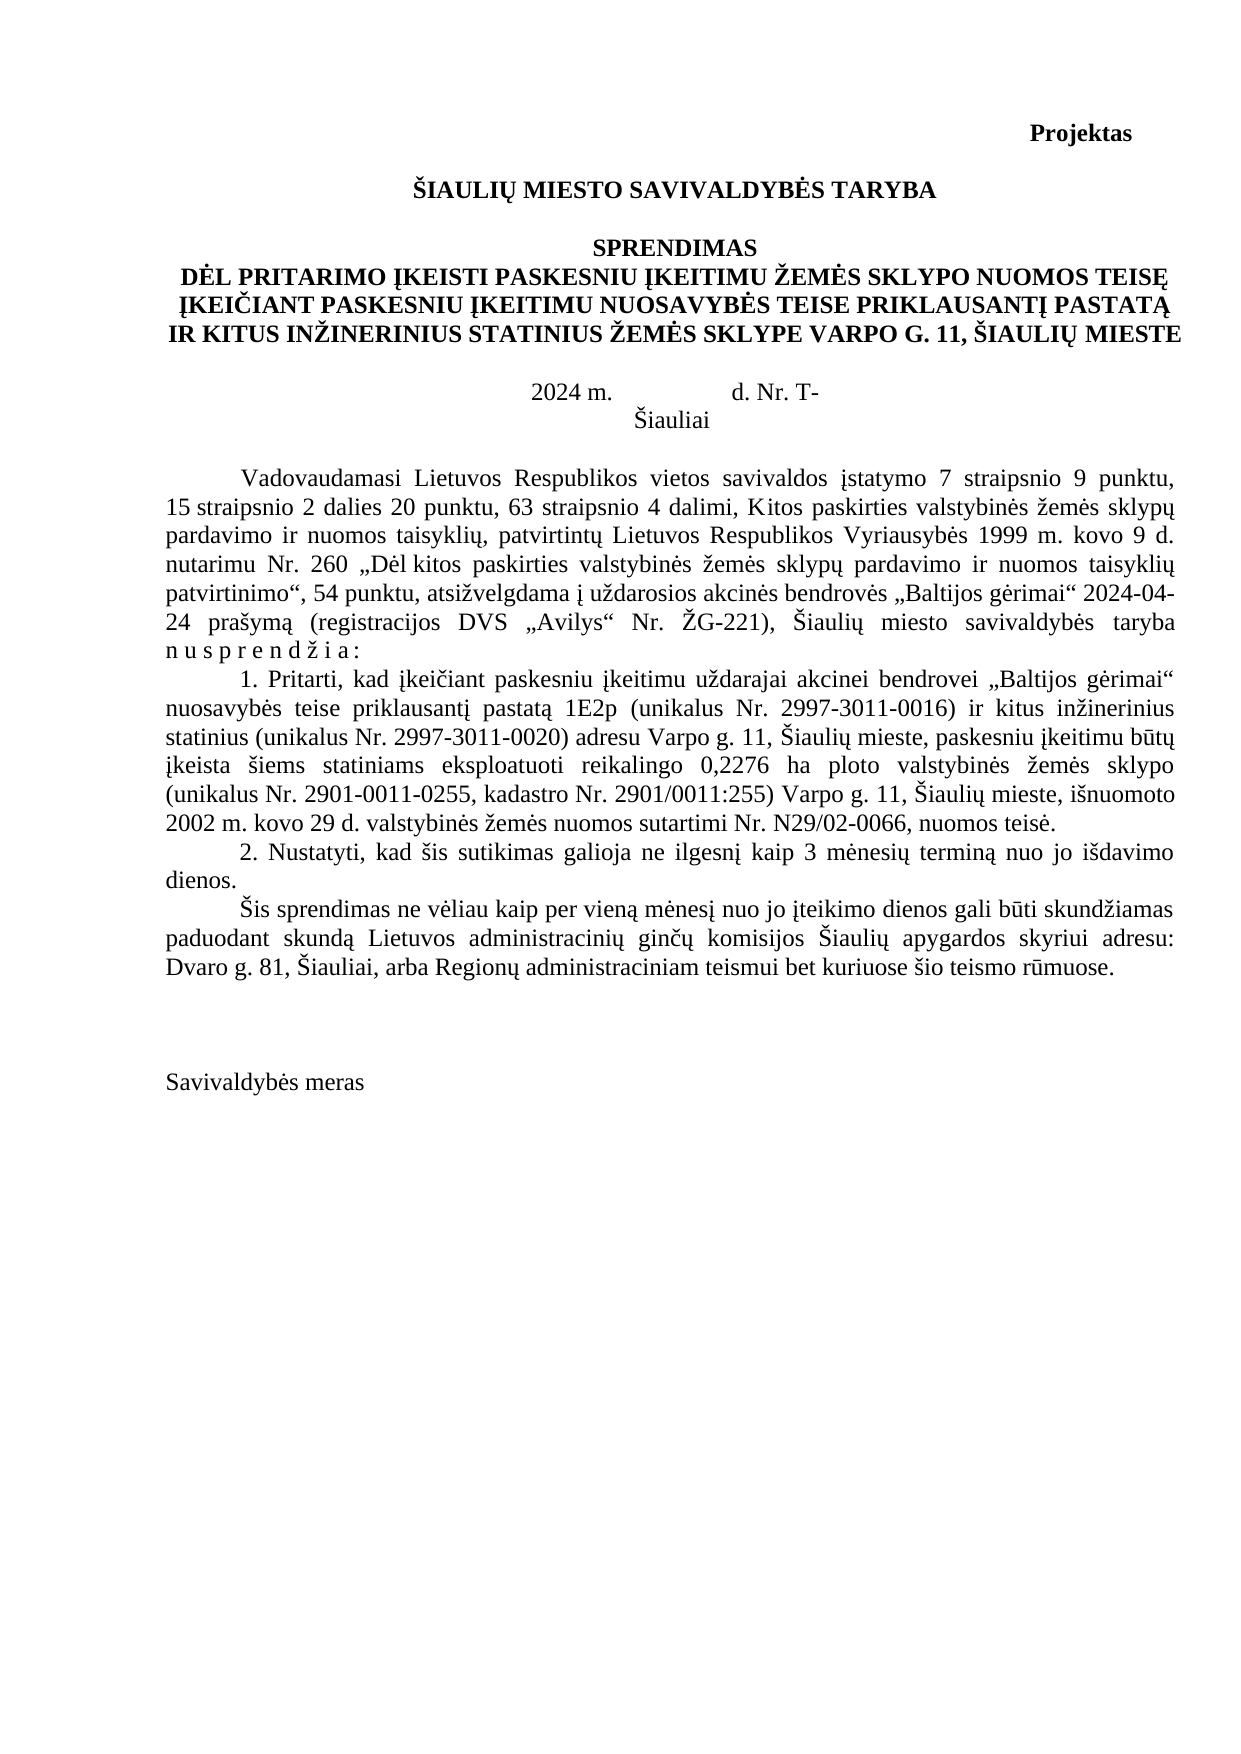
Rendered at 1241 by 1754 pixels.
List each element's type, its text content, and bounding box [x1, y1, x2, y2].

text Šiauliai [165, 406, 1184, 434]
text 2024 m. d. Nr. T- [165, 377, 1184, 406]
text ŠIAULIŲ MIESTO SAVIVALDYBĖS TARYBA [165, 176, 1184, 204]
text Savivaldybės meras [165, 1067, 1184, 1096]
text DĖL PRITARIMO ĮKEISTI PASKESNIU ĮKEITIMU ŽEMĖS SKLYPO NUOMOS TEISĘ ĮKEIČIANT PASKESNIU ĮKEITIMU NUOSAVYBĖS TEISE PRIKLAUSANTĮ PASTATĄ IR KITUS INŽINERINIUS STATINIUS ŽEMĖS SKLYPE VARPO G. 11, ŠIAULIŲ MIESTE [165, 262, 1184, 348]
text Vadovaudamasi Lietuvos Respublikos vietos savivaldos įstatymo 7 straipsnio 9 punktu, 15 straipsnio 2 dalies 20 punktu, 63 straipsnio 4 dalimi, Kitos paskirties valstybinės žemės sklypų pardavimo ir nuomos taisyklių, patvirtintų Lietuvos Respublikos Vyriausybės 1999 m. kovo 9 d. nutarimu Nr. 260 „Dėl kitos paskirties valstybinės žemės sklypų pardavimo ir nuomos taisyklių patvirtinimo“, 54 punktu, atsižvelgdama į uždarosios akcinės bendrovės „Baltijos gėrimai“ 2024-04-24 prašymą (registracijos DVS „Avilys“ Nr. ŽG-221), Šiaulių miesto savivaldybės taryba nusprendžia: [165, 463, 1175, 664]
text SPRENDIMAS [165, 233, 1184, 262]
text Šis sprendimas ne vėliau kaip per vieną mėnesį nuo jo įteikimo dienos gali būti skundžiamas paduodant skundą Lietuvos administracinių ginčų komisijos Šiaulių apygardos skyriui adresu: Dvaro g. 81, Šiauliai, arba Regionų administraciniam teismui bet kuriuose šio teismo rūmuose. [165, 894, 1175, 981]
text 1. Pritarti, kad įkeičiant paskesniu įkeitimu uždarajai akcinei bendrovei „Baltijos gėrimai“ nuosavybės teise priklausantį pastatą 1E2p (unikalus Nr. 2997-3011-0016) ir kitus inžinerinius statinius (unikalus Nr. 2997-3011-0020) adresu Varpo g. 11, Šiaulių mieste, paskesniu įkeitimu būtų įkeista šiems statiniams eksploatuoti reikalingo 0,2276 ha ploto valstybinės žemės sklypo (unikalus Nr. 2901-0011-0255, kadastro Nr. 2901/0011:255) Varpo g. 11, Šiaulių mieste, išnuomoto 2002 m. kovo 29 d. valstybinės žemės nuomos sutartimi Nr. N29/02-0066, nuomos teisė. [165, 664, 1175, 837]
text 2. Nustatyti, kad šis sutikimas galioja ne ilgesnį kaip 3 mėnesių terminą nuo jo išdavimo dienos. [165, 837, 1175, 894]
text Projektas [165, 118, 1175, 147]
